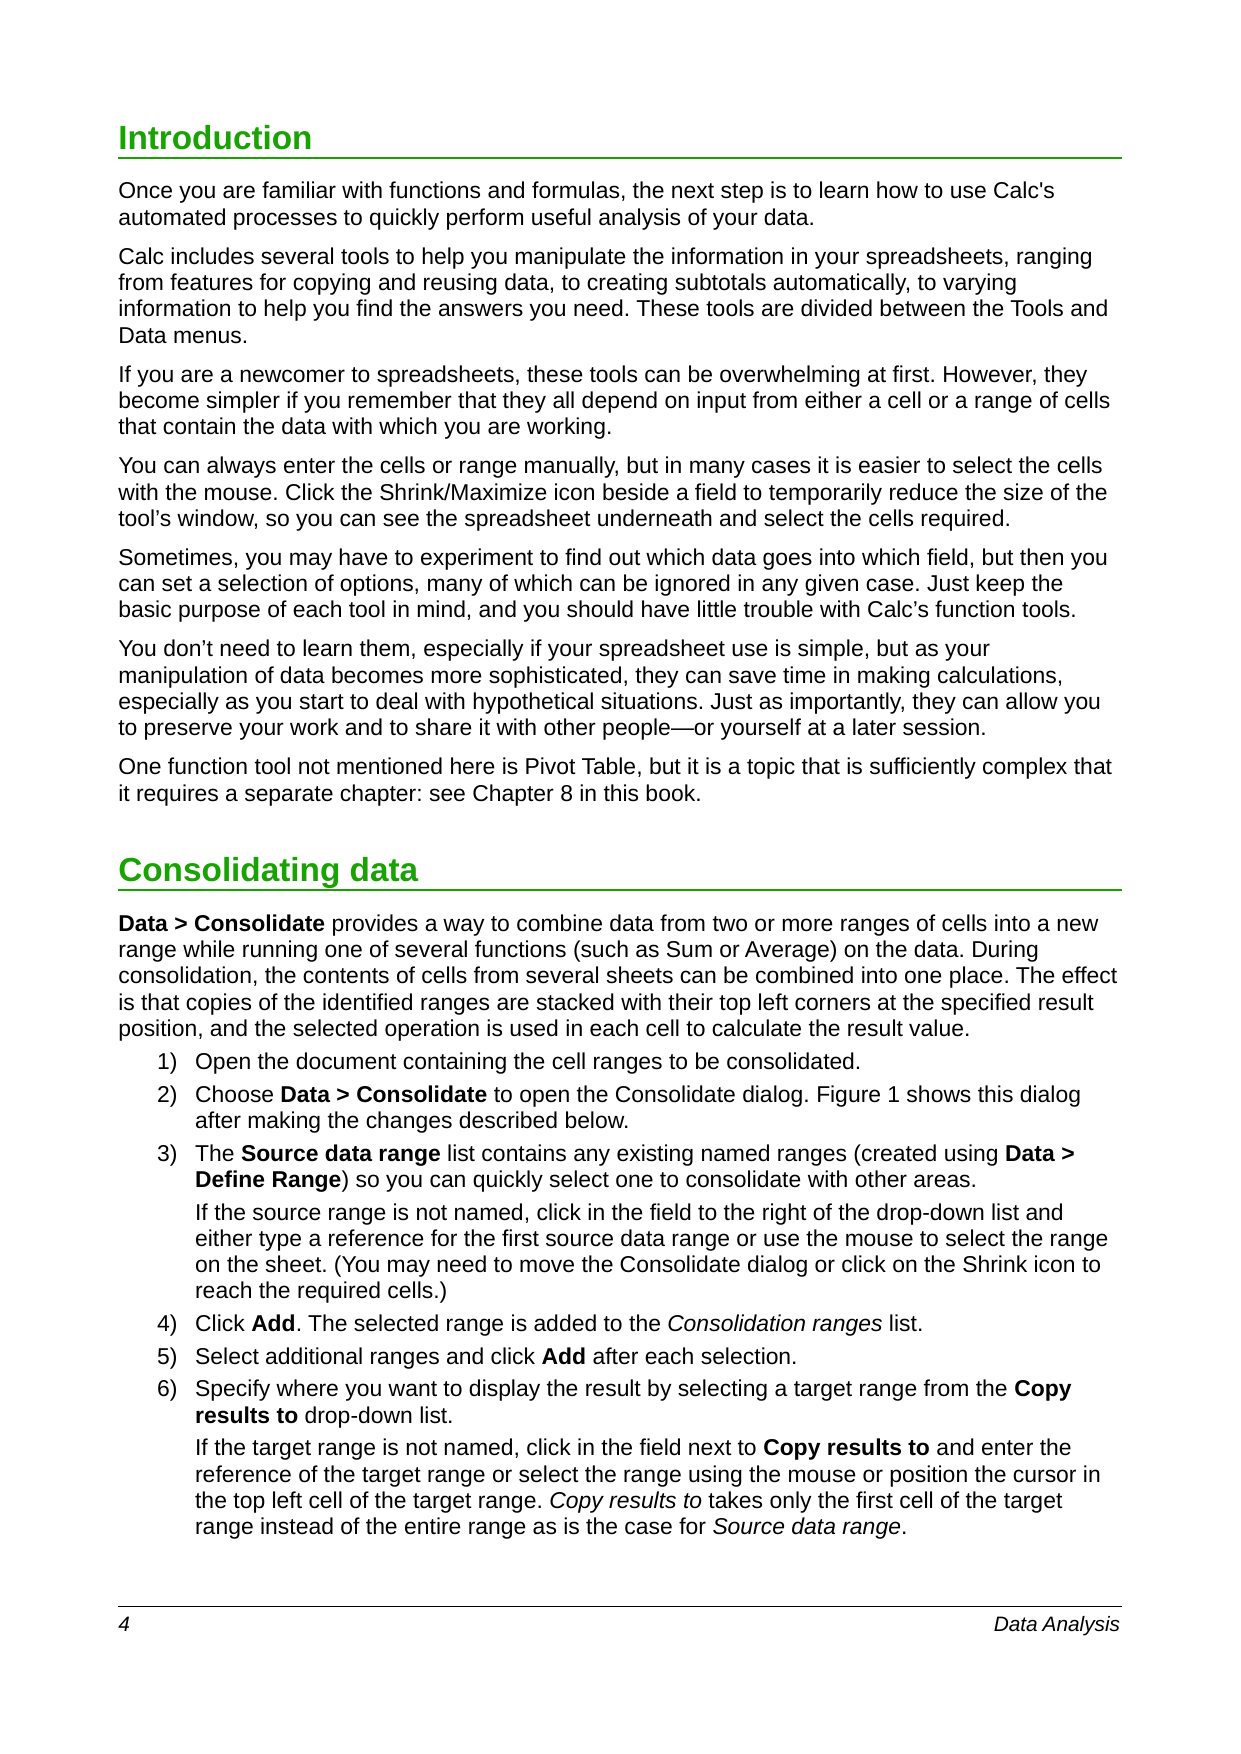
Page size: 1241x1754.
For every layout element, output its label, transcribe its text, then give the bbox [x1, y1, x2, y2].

text One function tool not mentioned here is Pivot Table, but it is a topic that is sufficiently complex that it requires a separate chapter: see Chapter 8 in this book. [118, 753, 1122, 806]
text You don’t need to learn them, especially if your spreadsheet use is simple, but as your manipulation of data becomes more sophisticated, they can save time in making calculations, especially as you start to deal with hypothetical situations. Just as importantly, they can allow you to preserve your work and to share it with other people—or yourself at a later session. [118, 635, 1122, 741]
text Calc includes several tools to help you manipulate the information in your spreadsheets, ranging from features for copying and reusing data, to creating subtotals automatically, to varying information to help you find the answers you need. These tools are divided between the Tools and Data menus. [118, 243, 1122, 348]
text Sometimes, you may have to experiment to find out which data goes into which field, but then you can set a selection of options, many of which can be ignored in any given case. Just keep the basic purpose of each tool in mind, and you should have little trouble with Calc’s function tools. [118, 544, 1122, 623]
list Open the document containing the cell ranges to be consolidated. [177, 1048, 1122, 1074]
list If the source range is not named, click in the field to the right of the drop-down list and either type a reference for the first source data range or use the mouse to select the range on the sheet. (You may need to move the Consolidate dialog or click on the Shrink icon to reach the required cells.) [195, 1198, 1122, 1304]
list If the target range is not named, click in the field next to Copy results to and enter the reference of the target range or select the range using the mouse or position the cursor in the top left cell of the target range. Copy results to takes only the first cell of the target range instead of the entire range as is the case for Source data range. [195, 1434, 1122, 1540]
subtitle Consolidating data [118, 850, 1122, 889]
list The Source data range list contains any existing named ranges (created using Data > Define Range) so you can quickly select one to consolidate with other areas. [177, 1139, 1122, 1192]
list Click Add. The selected range is added to the Consolidation ranges list. [177, 1310, 1122, 1336]
list Select additional ranges and click Add after each selection. [177, 1343, 1122, 1369]
list Data > Consolidate provides a way to combine data from two or more ranges of cells into a new range while running one of several functions (such as Sum or Average) on the data. During consolidation, the contents of cells from several sheets can be combined into one place. The effect is that copies of the identified ranges are stacked with their top left corners at the specified result position, and the selected operation is used in each cell to calculate the result value. [118, 910, 1122, 1041]
text Once you are familiar with functions and formulas, the next step is to learn how to use Calc's automated processes to quickly perform useful analysis of your data. [118, 177, 1122, 230]
list Specify where you want to display the result by selecting a target range from the Copy results to drop-down list. [177, 1375, 1122, 1428]
text You can always enter the cells or range manually, but in many cases it is easier to select the cells with the mouse. Click the Shrink/Maximize icon beside a field to temporarily reduce the size of the tool’s window, so you can see the spreadsheet underneath and select the cells required. [118, 452, 1122, 531]
text If you are a newcomer to spreadsheets, these tools can be overwhelming at first. However, they become simpler if you remember that they all depend on input from either a cell or a range of cells that contain the data with which you are working. [118, 361, 1122, 440]
list Choose Data > Consolidate to open the Consolidate dialog. Figure 1 shows this dialog after making the changes described below. [177, 1081, 1122, 1133]
subtitle Introduction [118, 118, 1122, 157]
